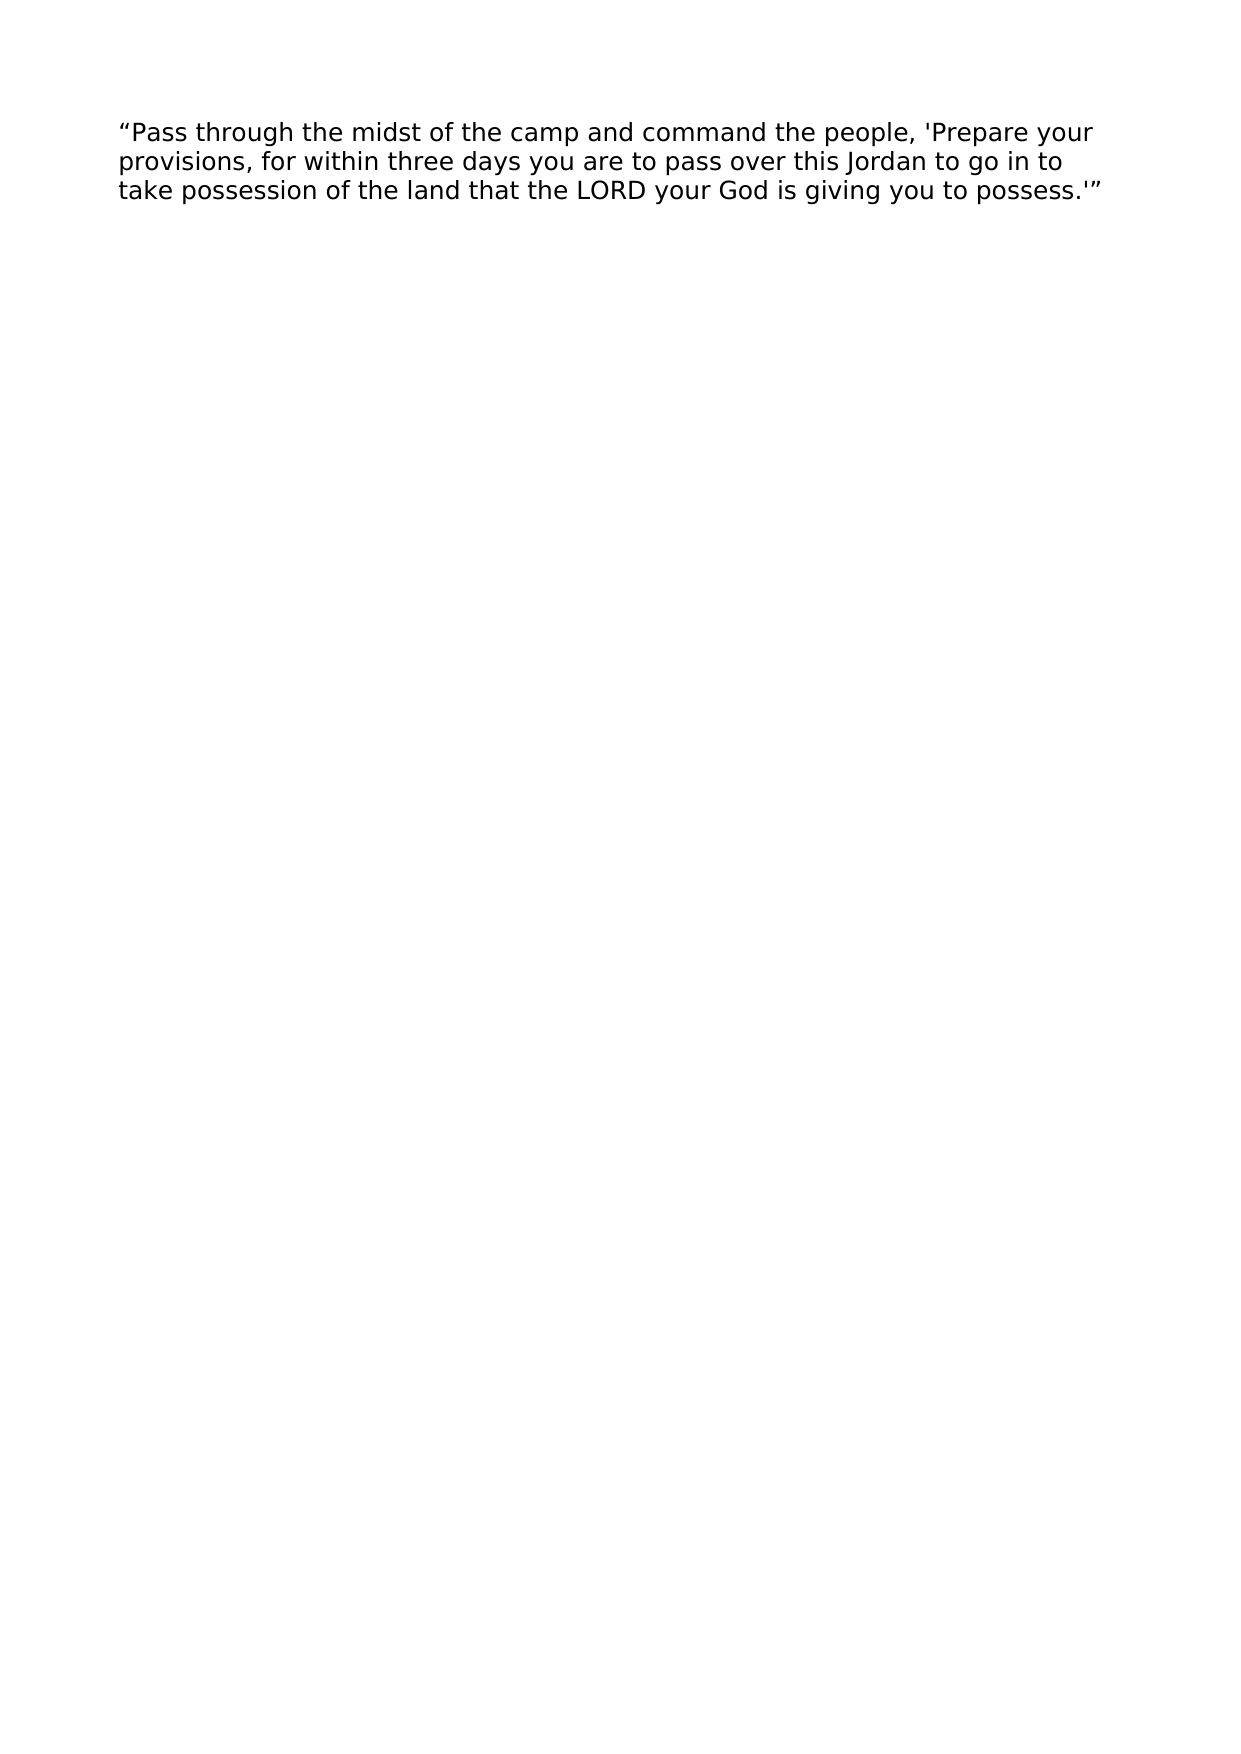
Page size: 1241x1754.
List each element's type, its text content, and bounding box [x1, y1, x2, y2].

text “Pass through the midst of the camp and command the people, 'Prepare your provisions, for within three days you are to pass over this Jordan to go in to take possession of the land that the LORD your God is giving you to possess.'” [118, 118, 1122, 206]
